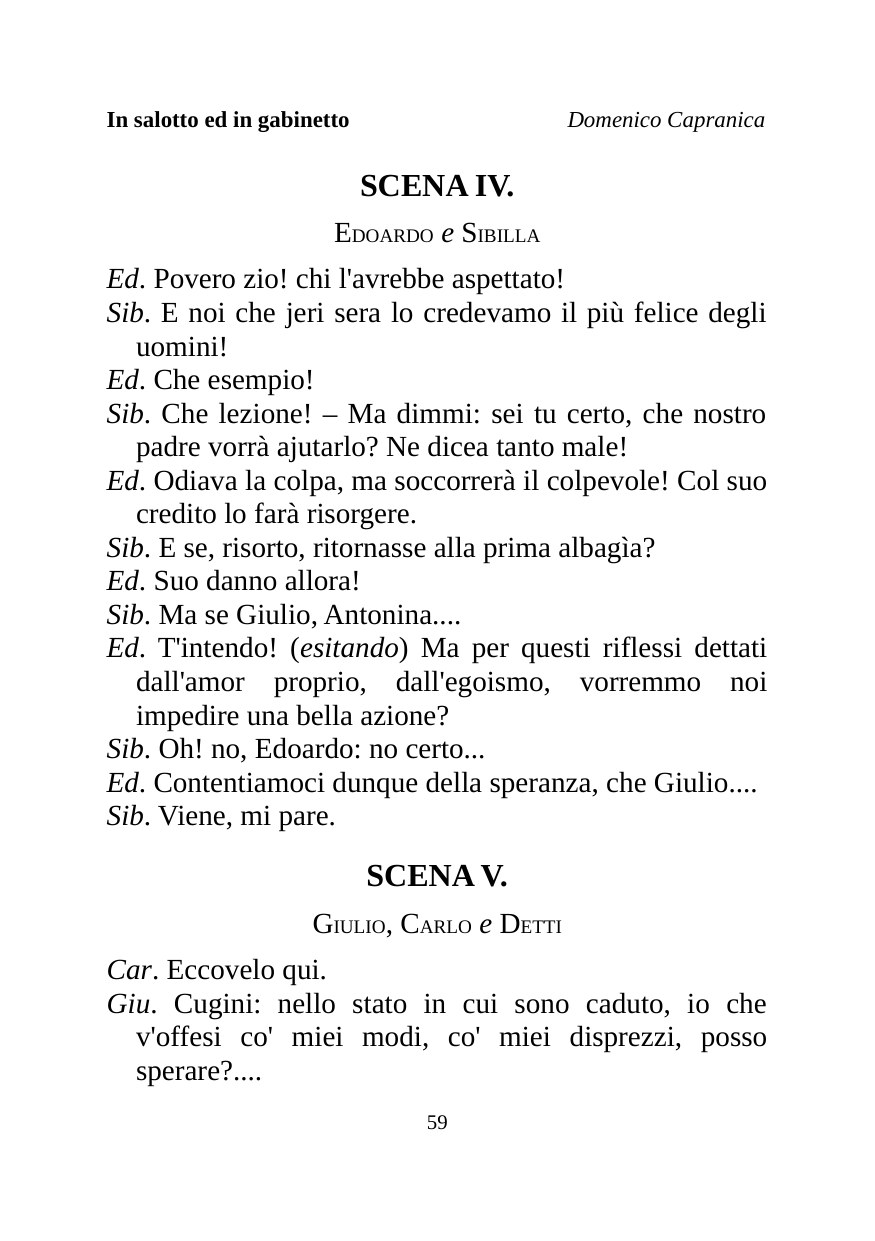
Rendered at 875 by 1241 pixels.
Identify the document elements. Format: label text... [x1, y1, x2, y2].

text Sib. Viene, mi pare. [106, 798, 768, 832]
text Sib. E se, risorto, ritornasse alla prima albagìa? [106, 530, 768, 563]
text Ed. Povero zio! chi l'avrebbe aspettato! [106, 262, 768, 295]
text Ed. Contentiamoci dunque della speranza, che Giulio.... [106, 765, 768, 798]
text Ed. Suo danno allora! [106, 563, 768, 597]
text Ed. Odiava la colpa, ma soccorrerà il colpevole! Col suo credito lo farà risorgere. [106, 463, 768, 530]
subtitle SCENA IV. [106, 166, 768, 203]
text Sib. E noi che jeri sera lo credevamo il più felice degli uomini! [106, 295, 768, 362]
text Edoardo e Sibilla [106, 216, 768, 249]
text Sib. Oh! no, Edoardo: no certo... [106, 731, 768, 765]
subtitle SCENA V. [106, 857, 768, 894]
text Sib. Che lezione! – Ma dimmi: sei tu certo, che nostro padre vorrà ajutarlo? Ne dicea tanto male! [106, 396, 768, 463]
text Car. Eccovelo qui. [106, 952, 768, 986]
text Giu. Cugini: nello stato in cui sono caduto, io che v'offesi co' miei modi, co' miei disprezzi, posso sperare?.... [106, 986, 768, 1086]
text Giulio, Carlo e Detti [106, 906, 768, 940]
text Sib. Ma se Giulio, Antonina.... [106, 597, 768, 631]
text Ed. Che esempio! [106, 362, 768, 396]
text Ed. T'intendo! (esitando) Ma per questi riflessi dettati dall'amor proprio, dall'egoismo, vorremmo noi impedire una bella azione? [106, 631, 768, 731]
